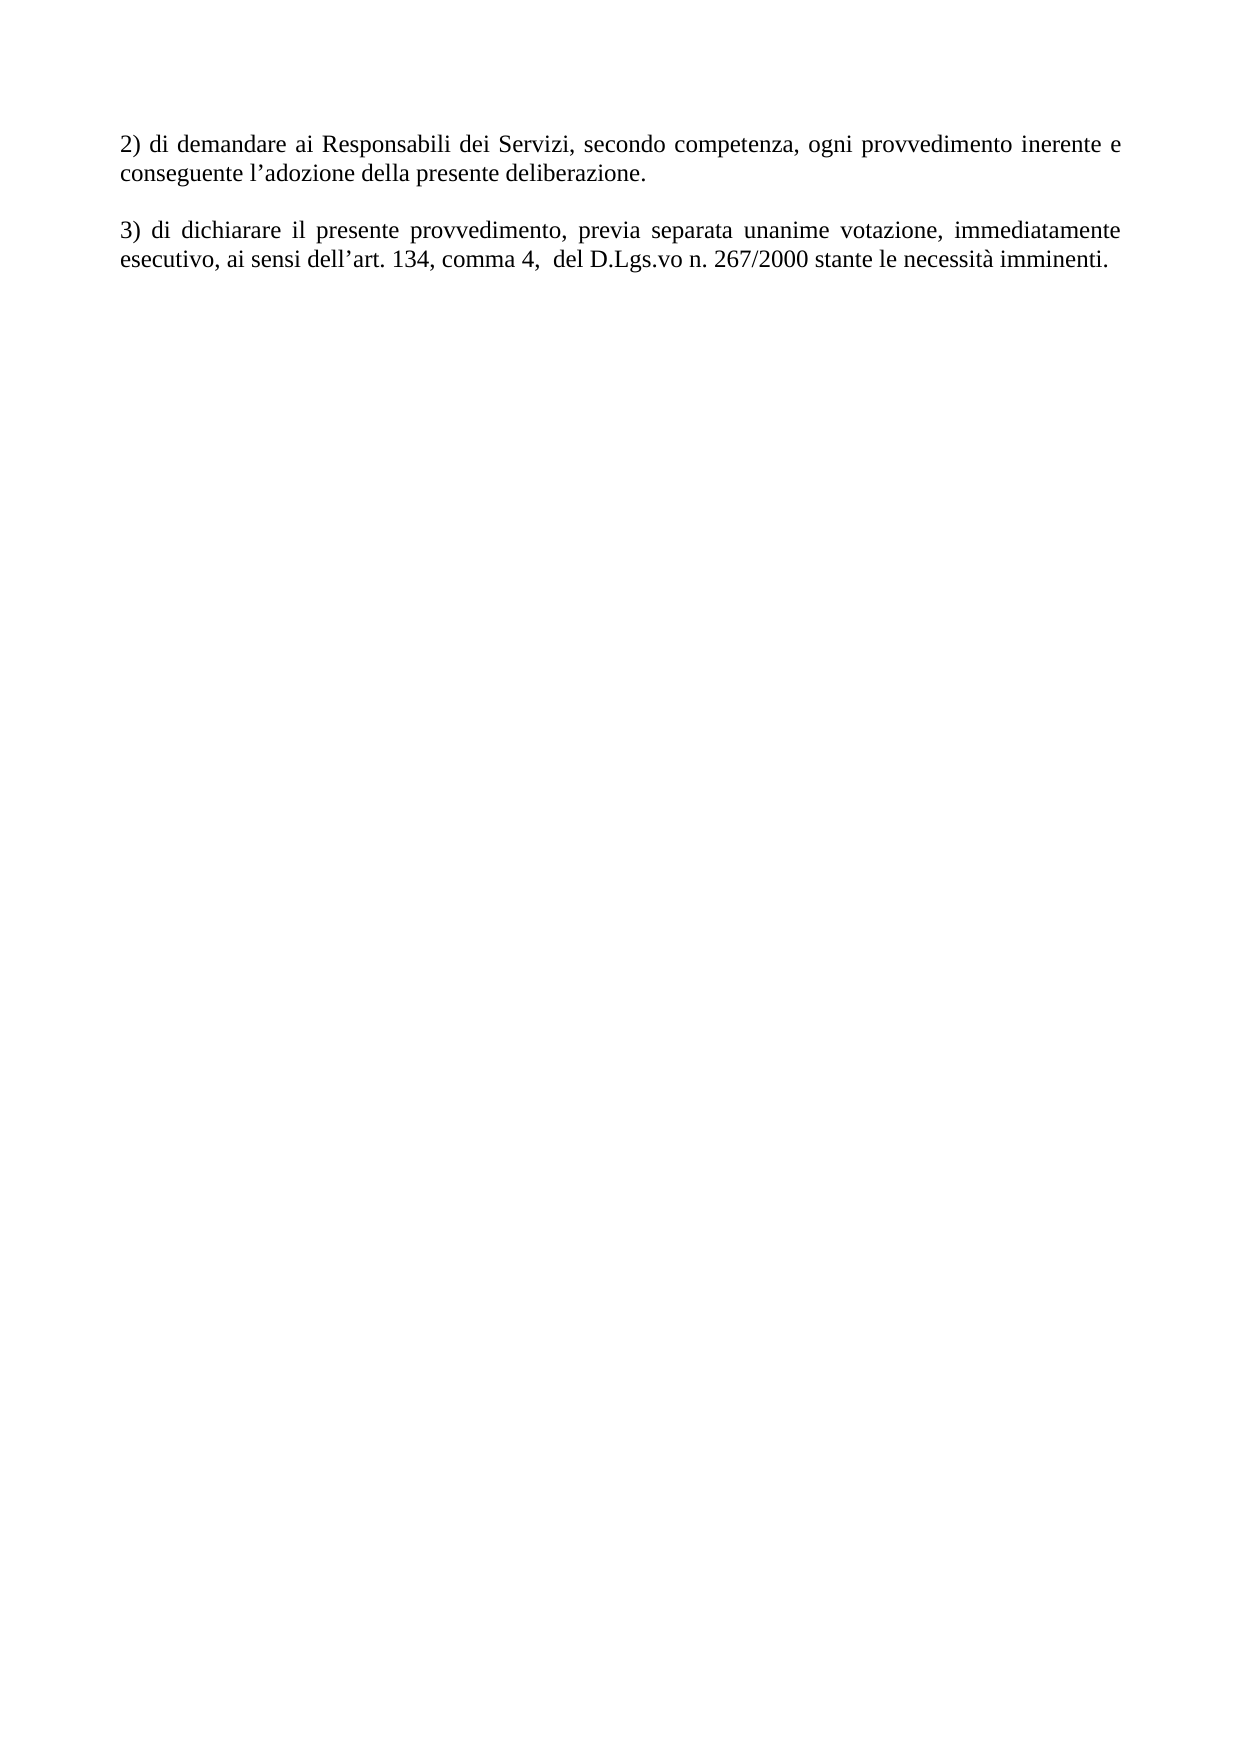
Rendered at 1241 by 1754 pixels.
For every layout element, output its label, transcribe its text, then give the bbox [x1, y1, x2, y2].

list 3) di dichiarare il presente provvedimento, previa separata unanime votazione, immediatamente esecutivo, ai sensi dell’art. 134, comma 4, del D.Lgs.vo n. 267/2000 stante le necessità imminenti. [117, 215, 1122, 273]
list 2) di demandare ai Responsabili dei Servizi, secondo competenza, ogni provvedimento inerente e conseguente l’adozione della presente deliberazione. [117, 129, 1122, 187]
